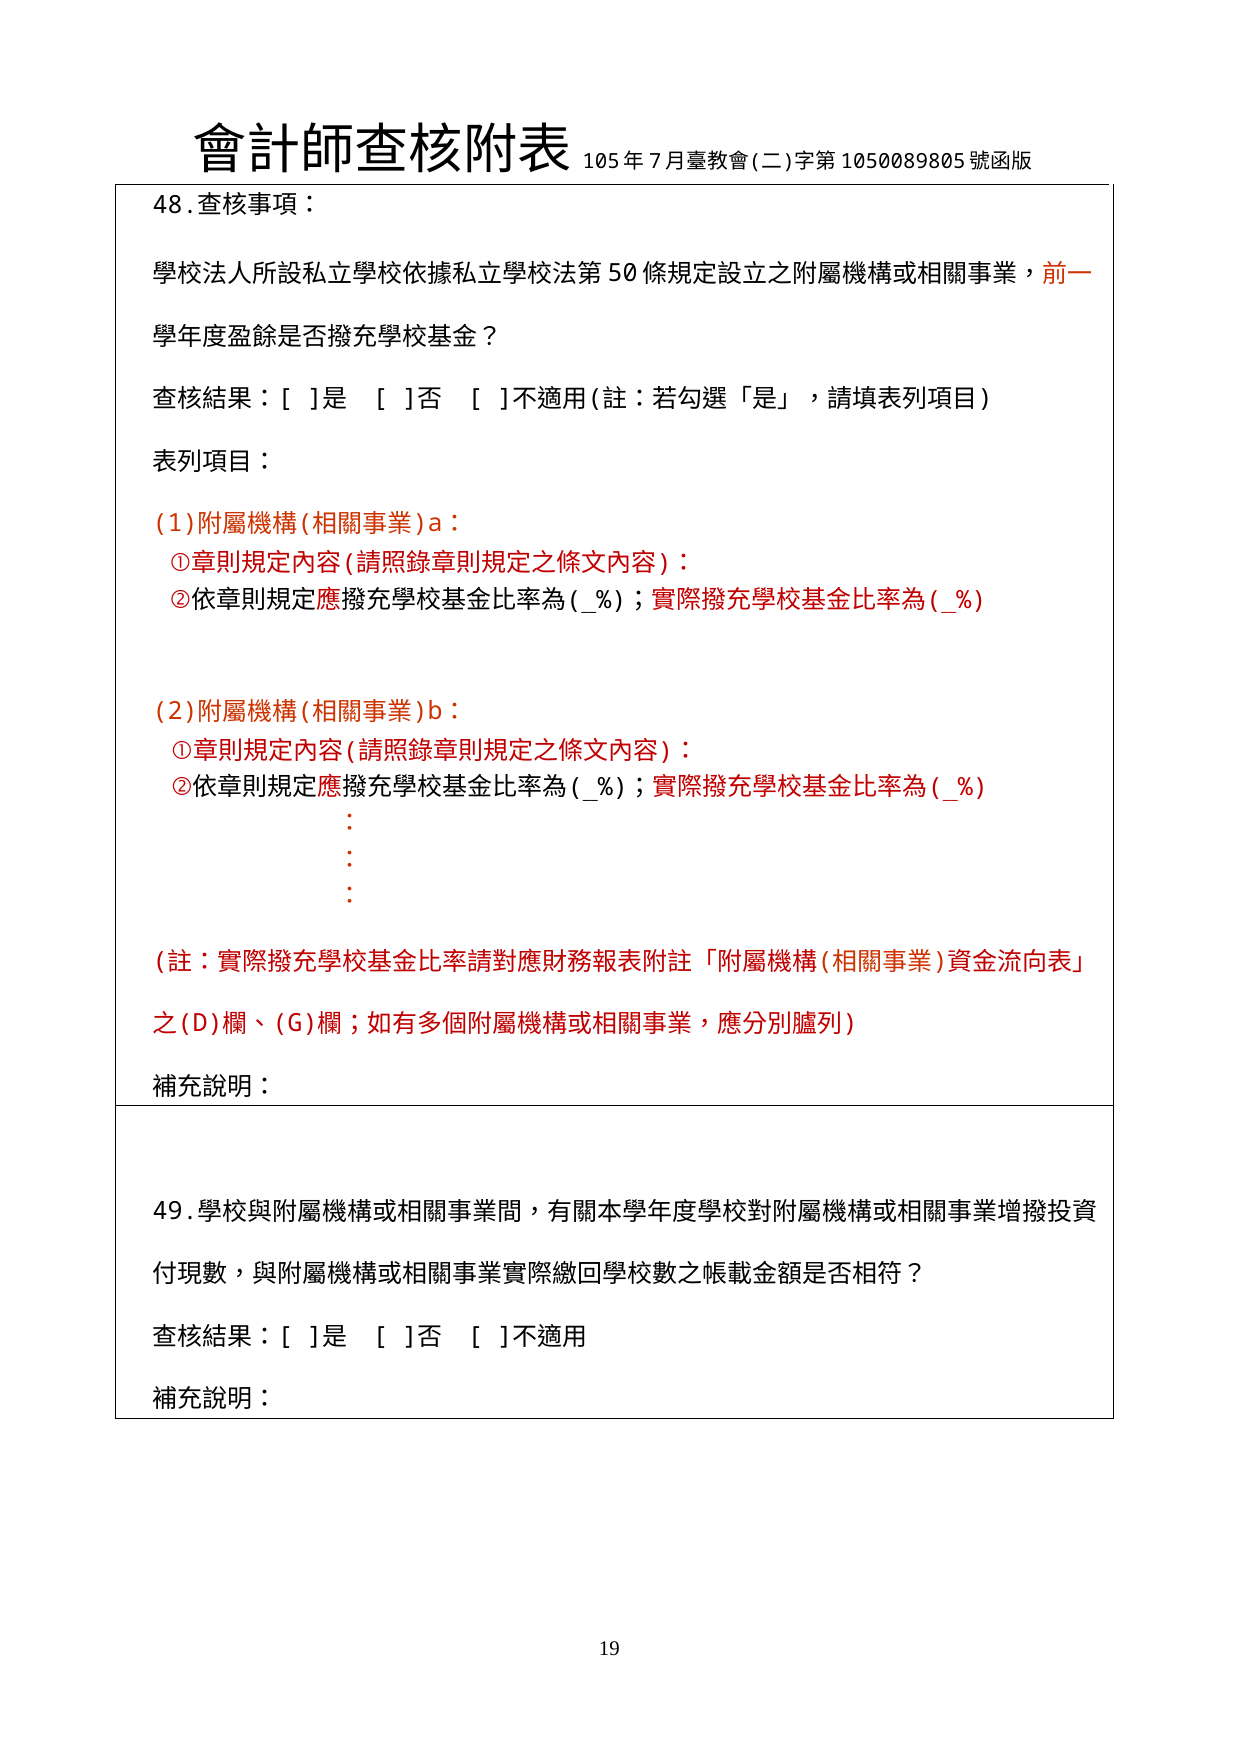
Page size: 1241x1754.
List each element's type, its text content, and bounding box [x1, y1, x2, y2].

table_header [1109, 105, 1114, 184]
table_cell 49.學校與附屬機構或相關事業間，有關本學年度學校對附屬機構或相關事業增撥投資付現數，與附屬機構或相關事業實際繳回學校數之帳載金額是否相符？ 查核結果：[ ]是 [ ]否 [ ]不適用 補充說明： [116, 1106, 1113, 1418]
table_header 會計師查核附表105年7月臺教會(二)字第1050089805號函版 [115, 105, 1109, 184]
table_cell 48.查核事項： 學校法人所設私立學校依據私立學校法第50條規定設立之附屬機構或相關事業，前一學年度盈餘是否撥充學校基金？ 查核結果：[ ]是 [ ]否 [ ]不適用(註：若勾選「是」，請填表列項目) 表列項目： (1)附屬機構(相關事業)a： 章則規定內容(請照錄章則規定之條文內容)： 依章則規定應撥充學校基金比率為(__%)；實際撥充學校基金比率為(__%) (2)附屬機構(相關事業)b： 章則規定內容(請照錄章則規定之條文內容)： 依章則規定應撥充學校基金比率為(__%)；實際撥充學校基金比率為(__%) ： ： ： (註：實際撥充學校基金比率請對應財務報表附註「附屬機構(相關事業)資金流向表」之(D)欄、(G)欄；如有多個附屬機構或相關事業，應分別臚列) 補充說明： [116, 184, 1113, 1105]
